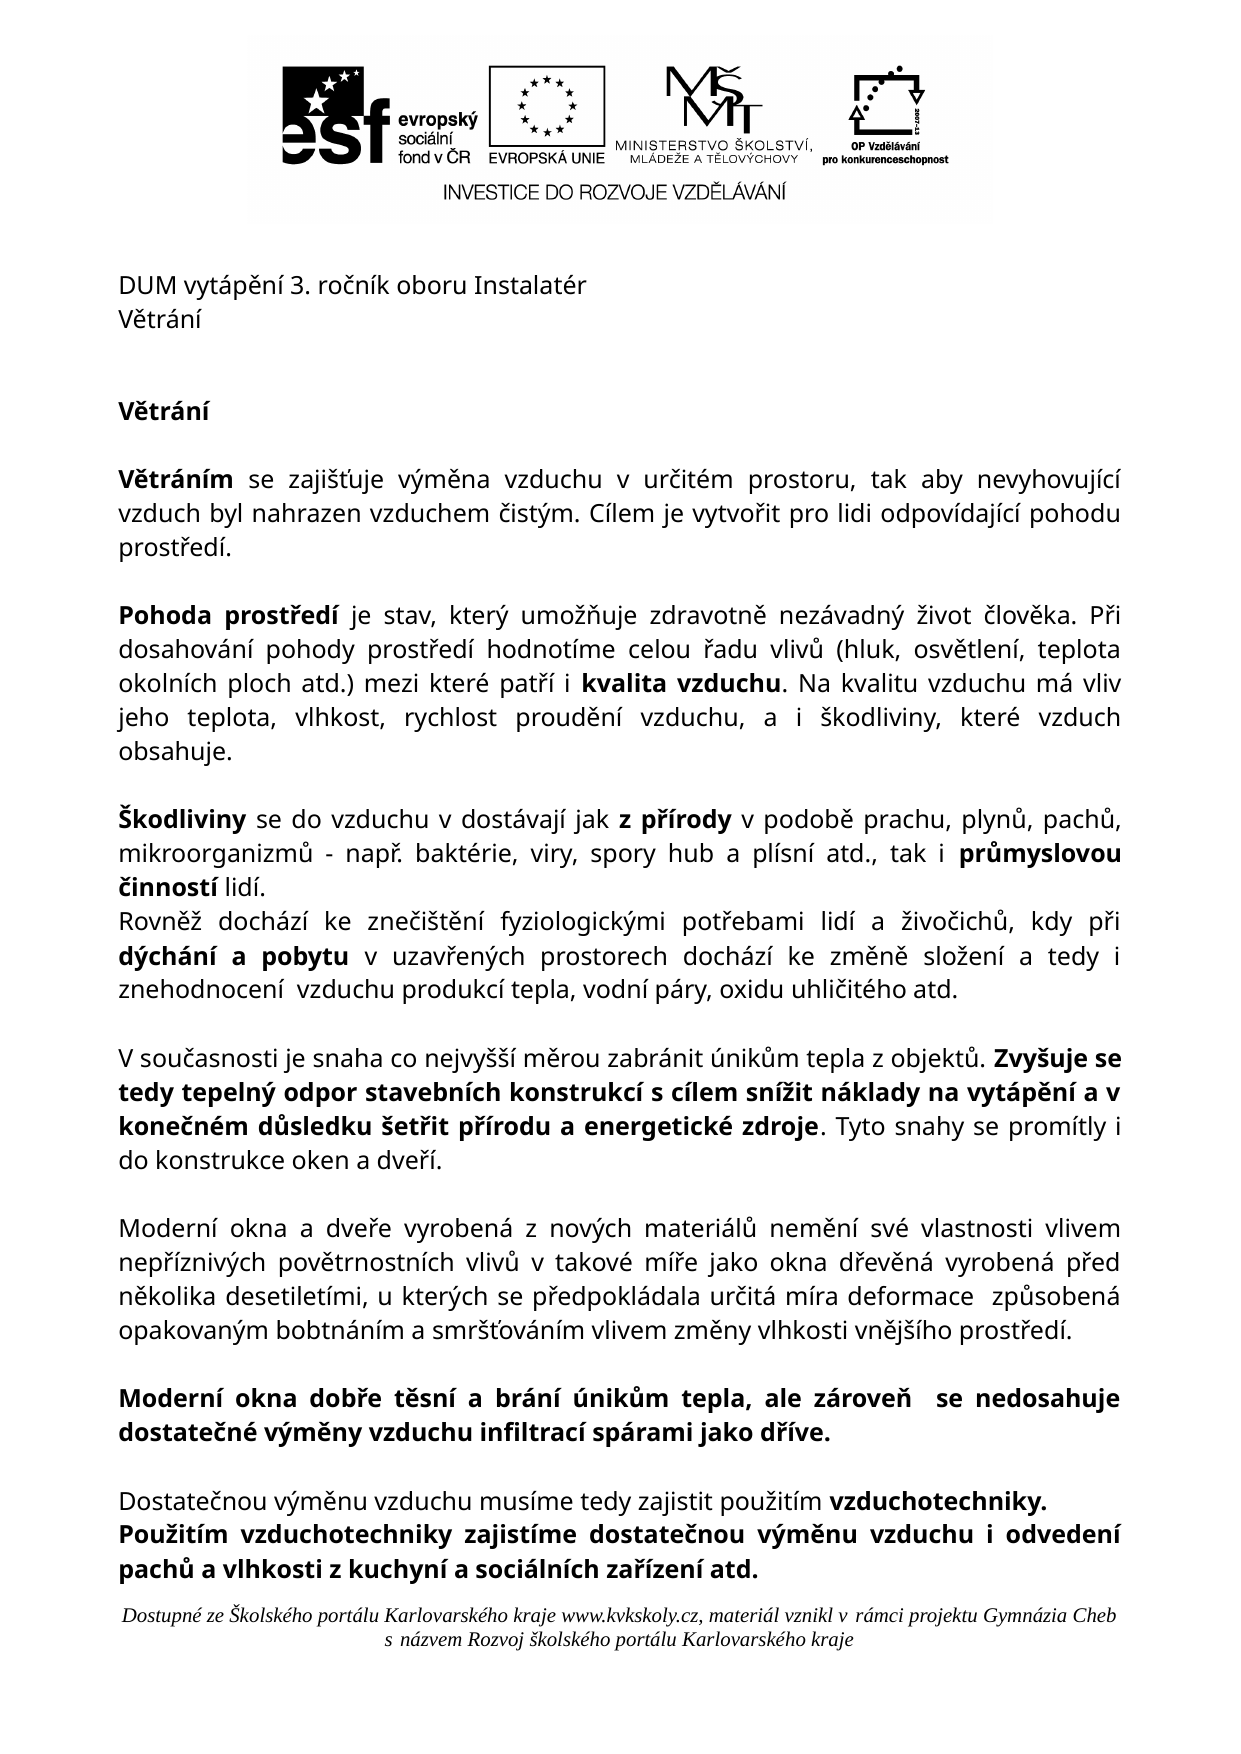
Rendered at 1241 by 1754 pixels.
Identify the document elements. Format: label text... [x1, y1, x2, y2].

text Moderní okna a dveře vyrobená z nových materiálů nemění své vlastnosti vlivem nepříznivých povětrnostních vlivů v takové míře jako okna dřevěná vyrobená před několika desetiletími, u kterých se předpokládala určitá míra deformace způsobená opakovaným bobtnáním a smršťováním vlivem změny vlhkosti vnějšího prostředí. [118, 1211, 1122, 1347]
text Rovněž dochází ke znečištění fyziologickými potřebami lidí a živočichů, kdy při dýchání a pobytu v uzavřených prostorech dochází ke změně složení a tedy i znehodnocení vzduchu produkcí tepla, vodní páry, oxidu uhličitého atd. [118, 904, 1122, 1006]
text Škodliviny se do vzduchu v dostávají jak z přírody v podobě prachu, plynů, pachů, mikroorganizmů - např. baktérie, viry, spory hub a plísní atd., tak i průmyslovou činností lidí. [118, 802, 1122, 904]
text Větrání [118, 302, 1122, 336]
text Větráním se zajišťuje výměna vzduchu v určitém prostoru, tak aby nevyhovující vzduch byl nahrazen vzduchem čistým. Cílem je vytvořit pro lidi odpovídající pohodu prostředí. [118, 461, 1122, 563]
text Použitím vzduchotechniky zajistíme dostatečnou výměnu vzduchu i odvedení pachů a vlhkosti z kuchyní a sociálních zařízení atd. [118, 1517, 1122, 1585]
text Moderní okna dobře těsní a brání únikům tepla, ale zároveň se nedosahuje dostatečné výměny vzduchu infiltrací spárami jako dříve. [118, 1381, 1122, 1449]
text DUM vytápění 3. ročník oboru Instalatér [118, 267, 1122, 302]
text Dostatečnou výměnu vzduchu musíme tedy zajistit použitím vzduchotechniky. [118, 1483, 1122, 1517]
text V současnosti je snaha co nejvyšší měrou zabránit únikům tepla z objektů. Zvyšuje se tedy tepelný odpor stavebních konstrukcí s cílem snížit náklady na vytápění a v konečném důsledku šetřit přírodu a energetické zdroje. Tyto snahy se promítly i do konstrukce oken a dveří. [118, 1040, 1122, 1177]
text Větrání [118, 393, 1122, 427]
text Pohoda prostředí je stav, který umožňuje zdravotně nezávadný život člověka. Při dosahování pohody prostředí hodnotíme celou řadu vlivů (hluk, osvětlení, teplota okolních ploch atd.) mezi které patří i kvalita vzduchu. Na kvalitu vzduchu má vliv jeho teplota, vlhkost, rychlost proudění vzduchu, a i škodliviny, které vzduch obsahuje. [118, 597, 1122, 768]
